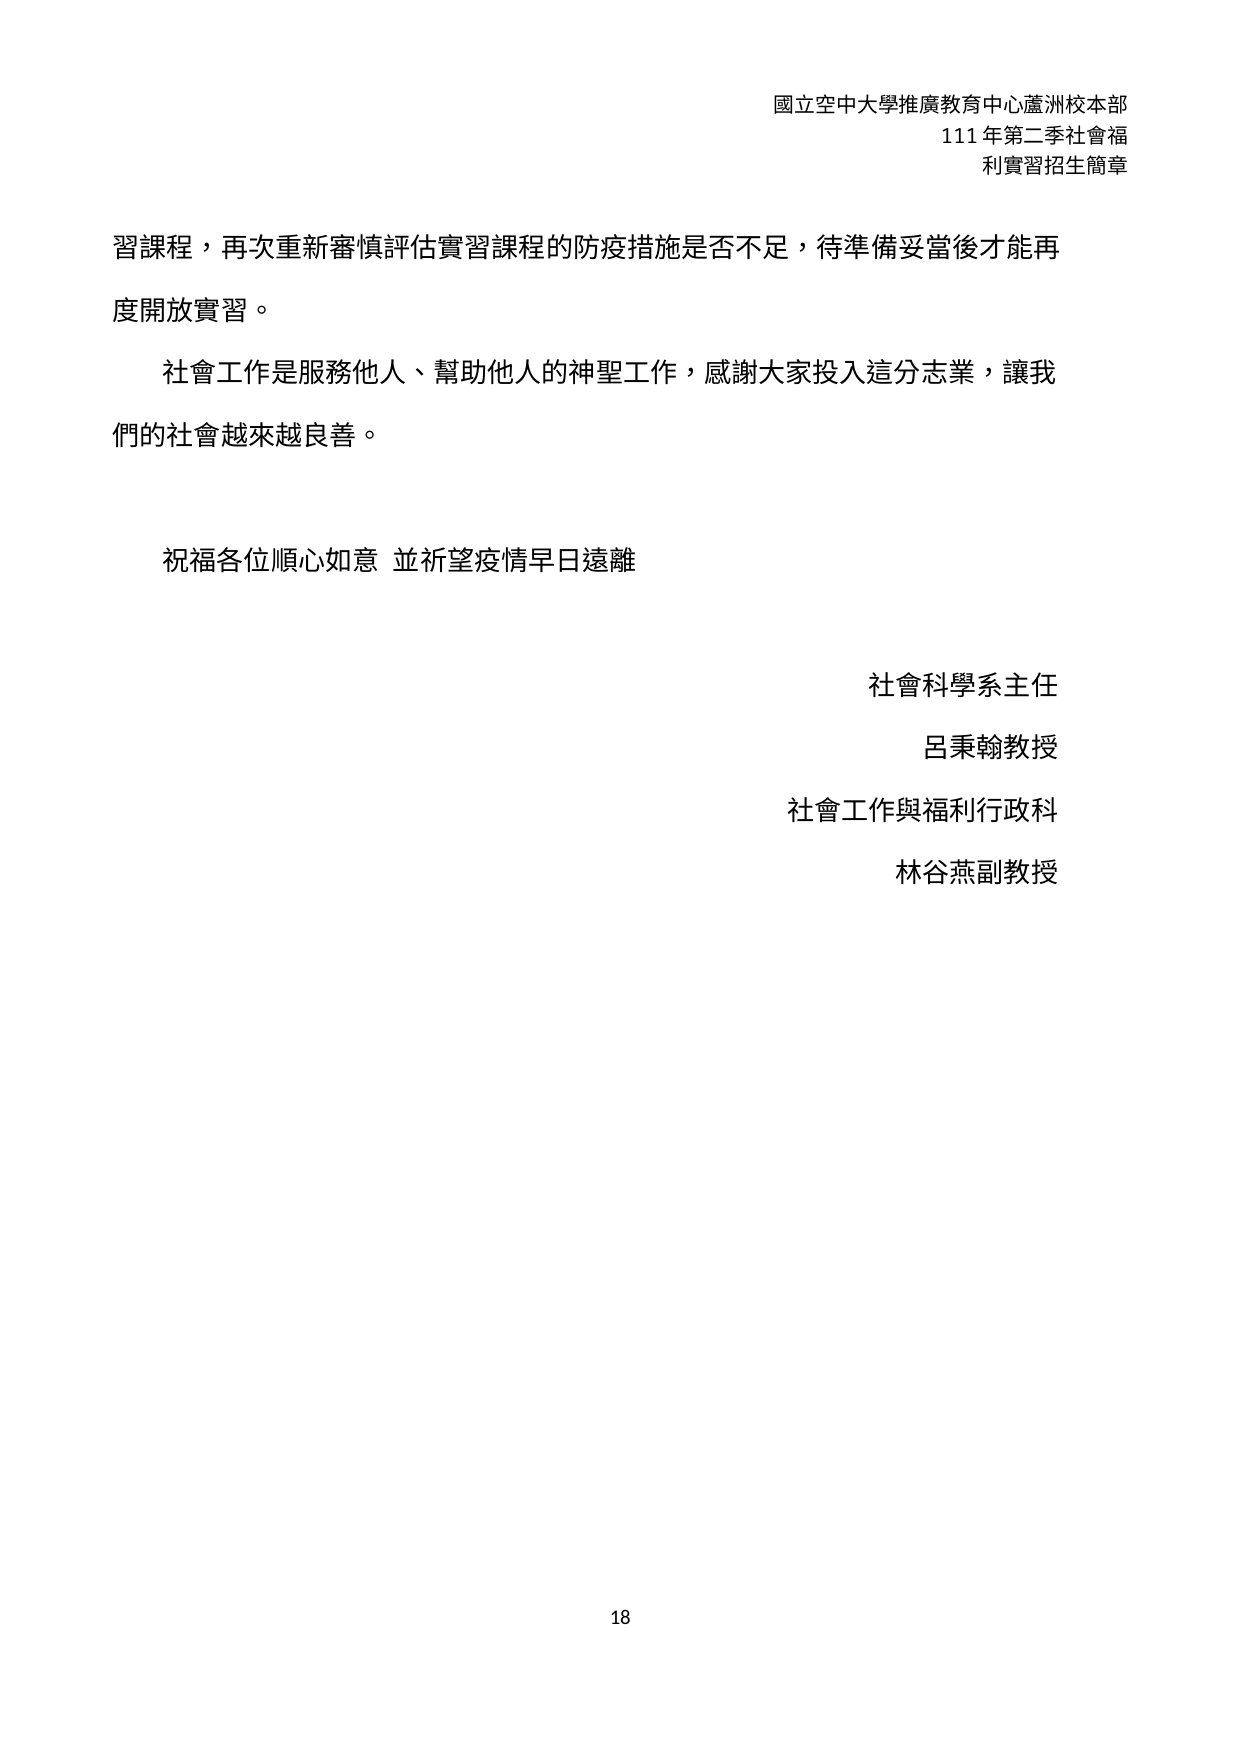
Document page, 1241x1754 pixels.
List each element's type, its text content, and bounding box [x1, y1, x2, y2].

text 社會科學系主任 [112, 642, 1058, 704]
text 度開放實習。 [112, 267, 1178, 329]
text 們的社會越來越良善。 [112, 392, 1178, 454]
text 林谷燕副教授 [112, 829, 1058, 892]
text 祝福各位順心如意 並祈望疫情早日遠離 [112, 517, 1178, 579]
text 習課程，再次重新審慎評估實習課程的防疫措施是否不足，待準備妥當後才能再 [112, 204, 1178, 267]
text 社會工作與福利行政科 [112, 767, 1058, 829]
text 社會工作是服務他人、幫助他人的神聖工作，感謝大家投入這分志業，讓我 [112, 329, 1178, 392]
text 呂秉翰教授 [112, 704, 1058, 767]
